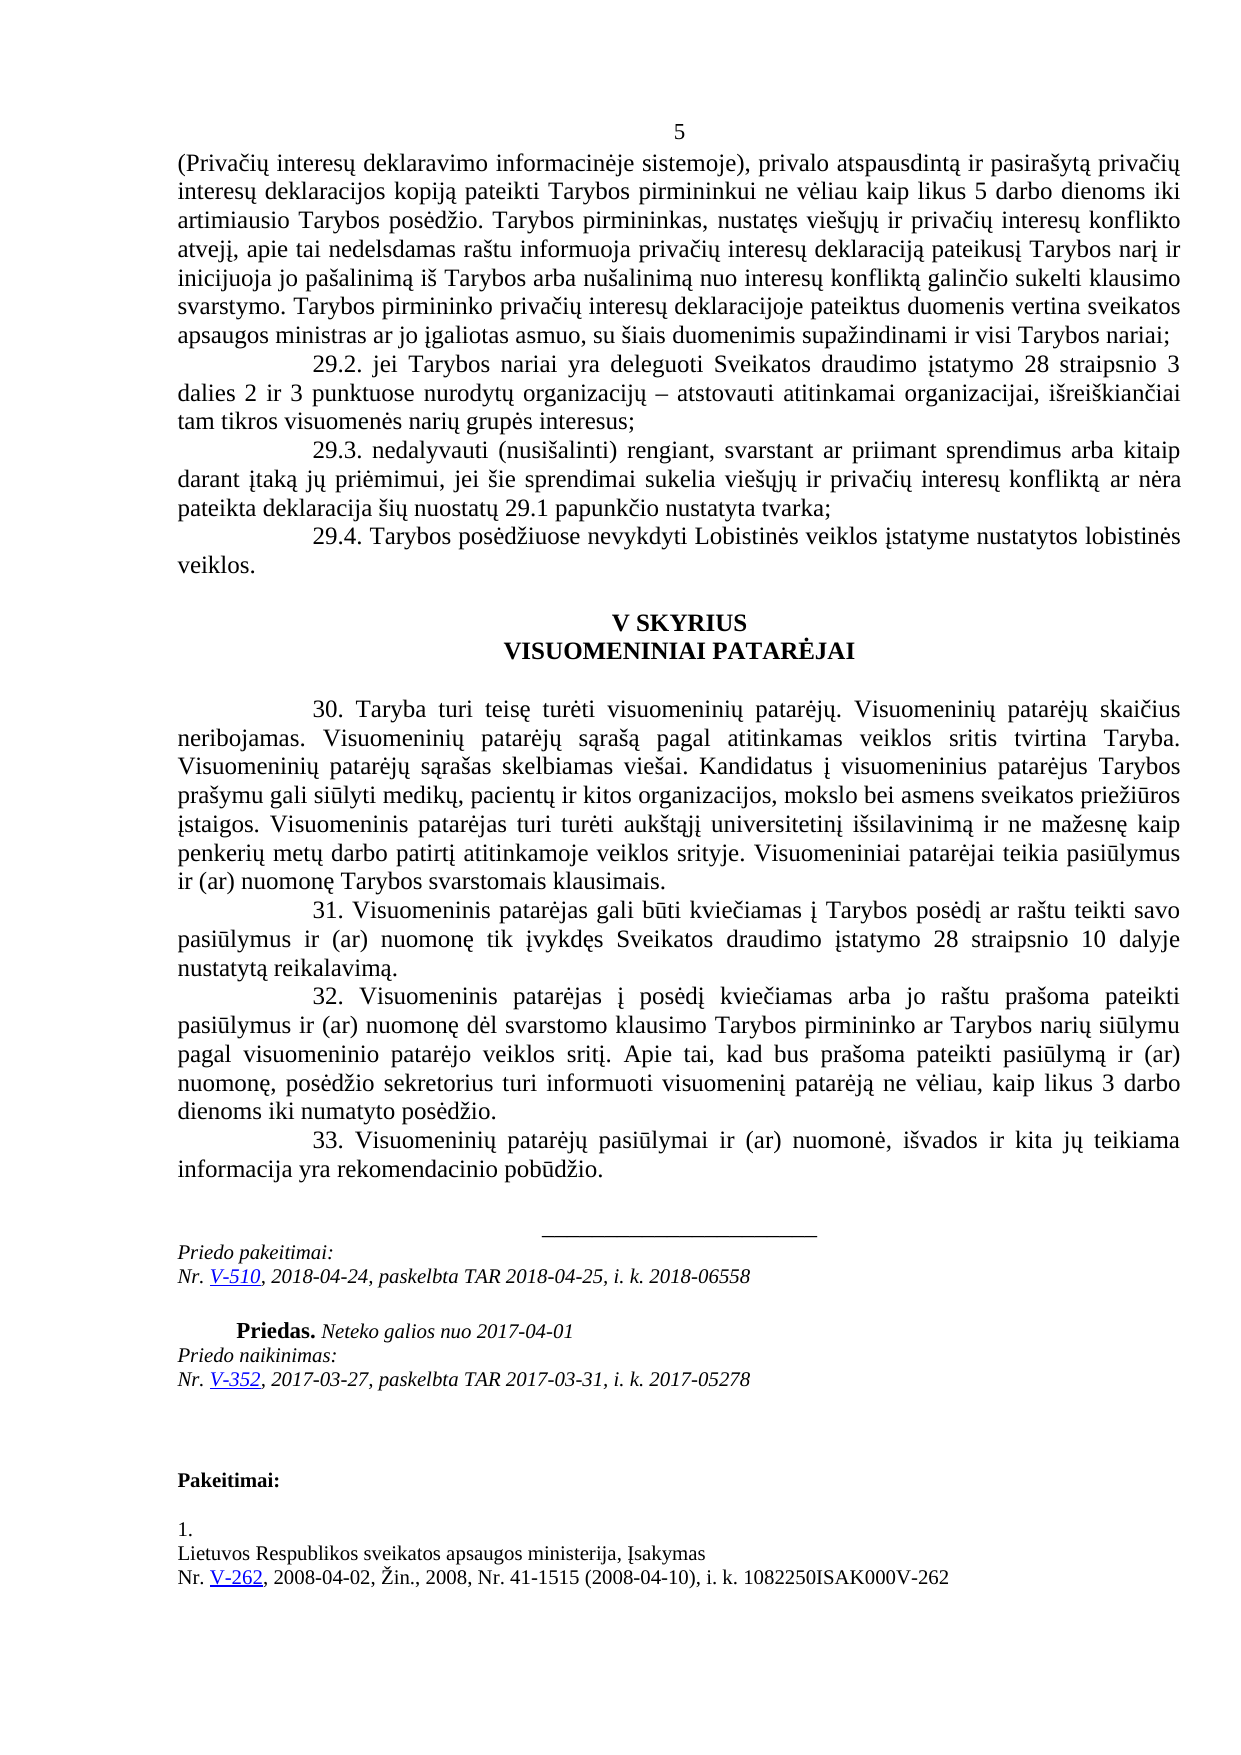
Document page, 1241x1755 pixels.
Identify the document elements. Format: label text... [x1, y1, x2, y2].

text 29.2. jei Tarybos nariai yra deleguoti Sveikatos draudimo įstatymo 28 straipsnio 3 dalies 2 ir 3 punktuose nurodytų organizacijų – atstovauti atitinkamai organizacijai, išreiškiančiai tam tikros visuomenės narių grupės interesus; [177, 349, 1181, 435]
text 1. [177, 1516, 1181, 1541]
text 32. Visuomeninis patarėjas į posėdį kviečiamas arba jo raštu prašoma pateikti pasiūlymus ir (ar) nuomonę dėl svarstomo klausimo Tarybos pirmininko ar Tarybos narių siūlymu pagal visuomeninio patarėjo veiklos sritį. Apie tai, kad bus prašoma pateikti pasiūlymą ir (ar) nuomonę, posėdžio sekretorius turi informuoti visuomeninį patarėją ne vėliau, kaip likus 3 darbo dienoms iki numatyto posėdžio. [177, 981, 1181, 1125]
text Priedas. Neteko galios nuo 2017-04-01 [177, 1317, 1181, 1343]
text V SKYRIUS [177, 608, 1181, 636]
text (Privačių interesų deklaravimo informacinėje sistemoje), privalo atspausdintą ir pasirašytą privačių interesų deklaracijos kopiją pateikti Tarybos pirmininkui ne vėliau kaip likus 5 darbo dienoms iki artimiausio Tarybos posėdžio. Tarybos pirmininkas, nustatęs viešųjų ir privačių interesų konflikto atvejį, apie tai nedelsdamas raštu informuoja privačių interesų deklaraciją pateikusį Tarybos narį ir inicijuoja jo pašalinimą iš Tarybos arba nušalinimą nuo interesų konfliktą galinčio sukelti klausimo svarstymo. Tarybos pirmininko privačių interesų deklaracijoje pateiktus duomenis vertina sveikatos apsaugos ministras ar jo įgaliotas asmuo, su šiais duomenimis supažindinami ir visi Tarybos nariai; [177, 148, 1181, 349]
text Lietuvos Respublikos sveikatos apsaugos ministerija, Įsakymas [177, 1541, 1181, 1564]
text 29.4. Tarybos posėdžiuose nevykdyti Lobistinės veiklos įstatyme nustatytos lobistinės veiklos. [177, 521, 1181, 579]
text 33. Visuomeninių patarėjų pasiūlymai ir (ar) nuomonė, išvados ir kita jų teikiama informacija yra rekomendacinio pobūdžio. [177, 1125, 1181, 1183]
text 30. Taryba turi teisę turėti visuomeninių patarėjų. Visuomeninių patarėjų skaičius neribojamas. Visuomeninių patarėjų sąrašą pagal atitinkamas veiklos sritis tvirtina Taryba. Visuomeninių patarėjų sąrašas skelbiamas viešai. Kandidatus į visuomeninius patarėjus Tarybos prašymu gali siūlyti medikų, pacientų ir kitos organizacijos, mokslo bei asmens sveikatos priežiūros įstaigos. Visuomeninis patarėjas turi turėti aukštąjį universitetinį išsilavinimą ir ne mažesnę kaip penkerių metų darbo patirtį atitinkamoje veiklos srityje. Visuomeniniai patarėjai teikia pasiūlymus ir (ar) nuomonę Tarybos svarstomais klausimais. [177, 694, 1181, 895]
text Pakeitimai: [177, 1468, 1181, 1492]
text Priedo naikinimas: [177, 1343, 1181, 1367]
text VISUOMENINIAI PATARĖJAI [177, 636, 1181, 665]
text Priedo pakeitimai: [177, 1240, 1181, 1264]
text 31. Visuomeninis patarėjas gali būti kviečiamas į Tarybos posėdį ar raštu teikti savo pasiūlymus ir (ar) nuomonę tik įvykdęs Sveikatos draudimo įstatymo 28 straipsnio 10 dalyje nustatytą reikalavimą. [177, 895, 1181, 981]
text Nr. V-352, 2017-03-27, paskelbta TAR 2017-03-31, i. k. 2017-05278 [177, 1367, 1181, 1391]
text Nr. V-510, 2018-04-24, paskelbta TAR 2018-04-25, i. k. 2018-06558 [177, 1264, 1181, 1288]
text Nr. V-262, 2008-04-02, Žin., 2008, Nr. 41-1515 (2008-04-10), i. k. 1082250ISAK000V-262 [177, 1564, 1181, 1589]
text ______________________ [177, 1211, 1181, 1240]
text 29.3. nedalyvauti (nusišalinti) rengiant, svarstant ar priimant sprendimus arba kitaip darant įtaką jų priėmimui, jei šie sprendimai sukelia viešųjų ir privačių interesų konfliktą ar nėra pateikta deklaracija šių nuostatų 29.1 papunkčio nustatyta tvarka; [177, 435, 1181, 521]
